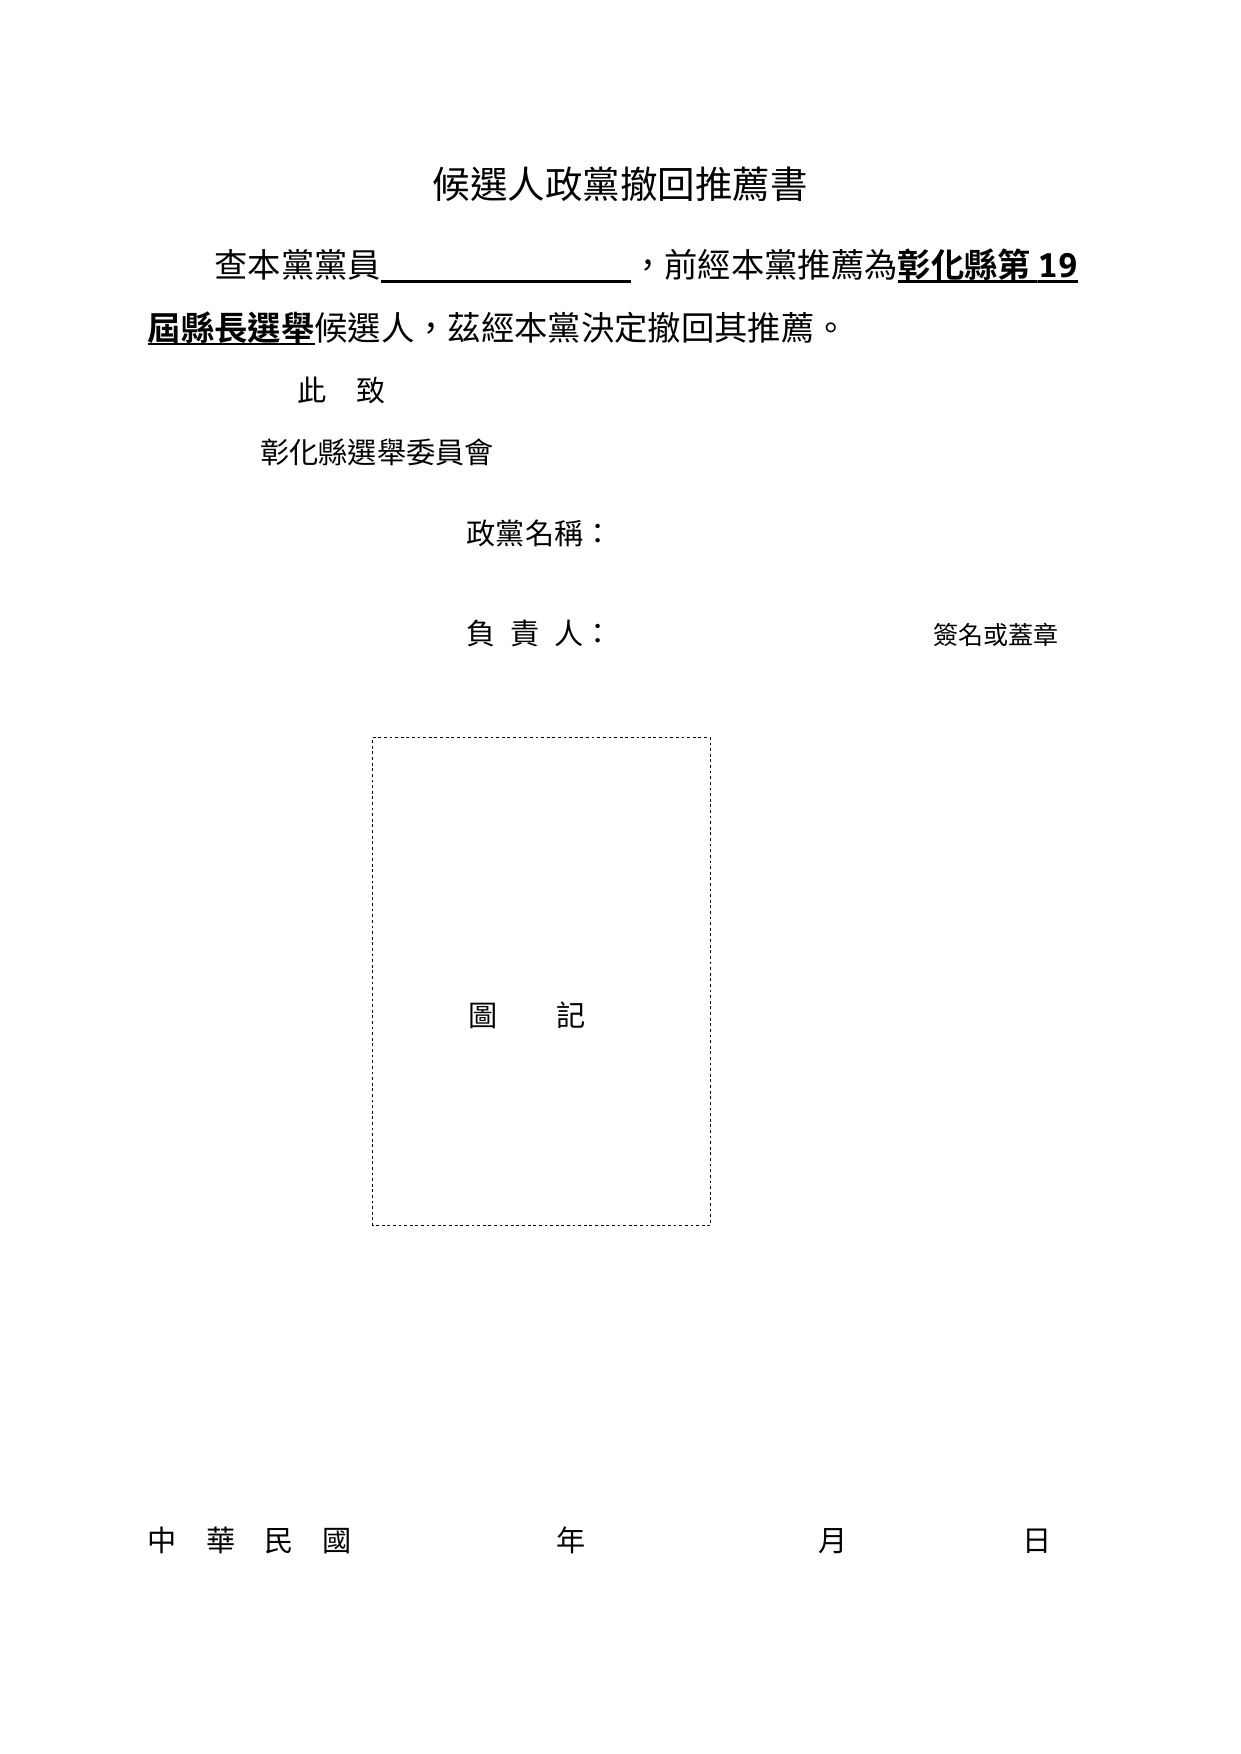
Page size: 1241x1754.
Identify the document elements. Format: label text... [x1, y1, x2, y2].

text 候選人政黨撤回推薦書 [148, 140, 1092, 203]
text 查本黨黨員 ，前經本黨推薦為彰化縣第19屆縣長選舉候選人，茲經本黨決定撤回其推薦。 [148, 222, 1092, 347]
text 政黨名稱： [466, 490, 1092, 553]
text 彰化縣選舉委員會 [260, 409, 1092, 472]
text 負 責 人： 簽名或蓋章 [466, 590, 1092, 653]
text 圖 記 [148, 972, 1092, 1034]
text 此 致 [298, 347, 1092, 409]
text 中 華 民 國 年 月 日 [148, 1497, 1092, 1559]
